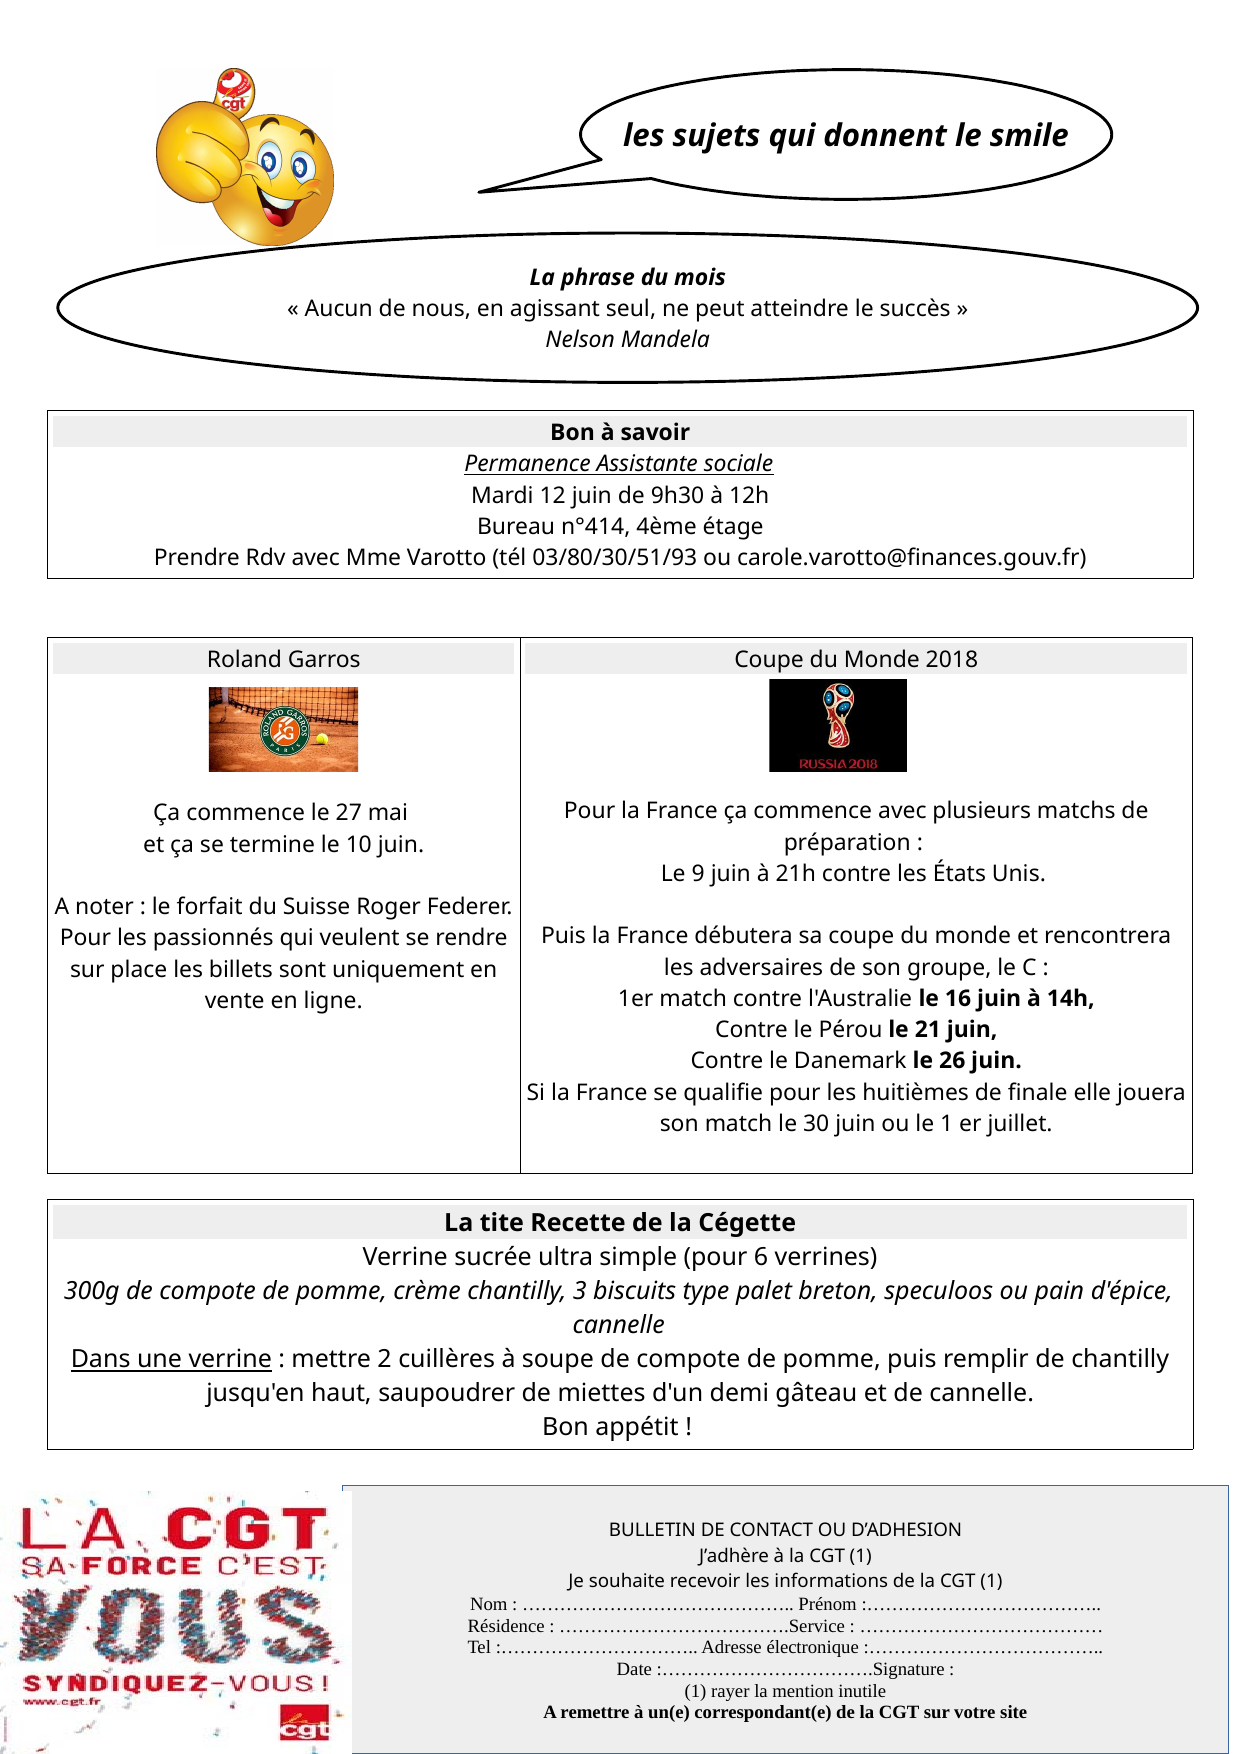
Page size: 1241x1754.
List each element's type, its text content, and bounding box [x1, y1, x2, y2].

picture [156, 68, 334, 246]
table_header [47, 579, 1169, 637]
table_header Roland Garros Ça commence le 27 mai et ça se termine le 10 juin. A noter : le forfait du Suisse Roger Federer. Pour les passionnés qui veulent se rendre sur place les billets sont uniquement en vente en ligne. [48, 638, 520, 1173]
table_header [53, 587, 1037, 628]
table_header La tite Recette de la Cégette Verrine sucrée ultra simple (pour 6 verrines) 300g de compote de pomme, crème chantilly, 3 biscuits type palet breton, speculoos ou pain d'épice, cannelle Dans une verrine : mettre 2 cuillères à soupe de compote de pomme, puis remplir de chantilly jusqu'en haut, saupoudrer de miettes d'un demi gâteau et de cannelle. Bon appétit ! [48, 1200, 1193, 1449]
picture [0, 1491, 352, 1754]
picture [769, 679, 907, 772]
table_header [53, 584, 1163, 631]
table_header Bon à savoir Permanence Assistante sociale Mardi 12 juin de 9h30 à 12h Bureau n°414, 4ème étage Prendre Rdv avec Mme Varotto (tél 03/80/30/51/93 ou carole.varotto@finances.gouv.fr) [48, 411, 1193, 578]
table_header [50, 581, 1166, 634]
picture [208, 687, 359, 772]
table_header Coupe du Monde 2018 Pour la France ça commence avec plusieurs matchs de préparation : Le 9 juin à 21h contre les États Unis. Puis la France débutera sa coupe du monde et rencontrera les adversaires de son groupe, le C : 1er match contre l'Australie le 16 juin à 14h, Contre le Pérou le 21 juin, Contre le Danemark le 26 juin. Si la France se qualifie pour les huitièmes de finale elle jouera son match le 30 juin ou le 1 er juillet. [521, 638, 1192, 1173]
